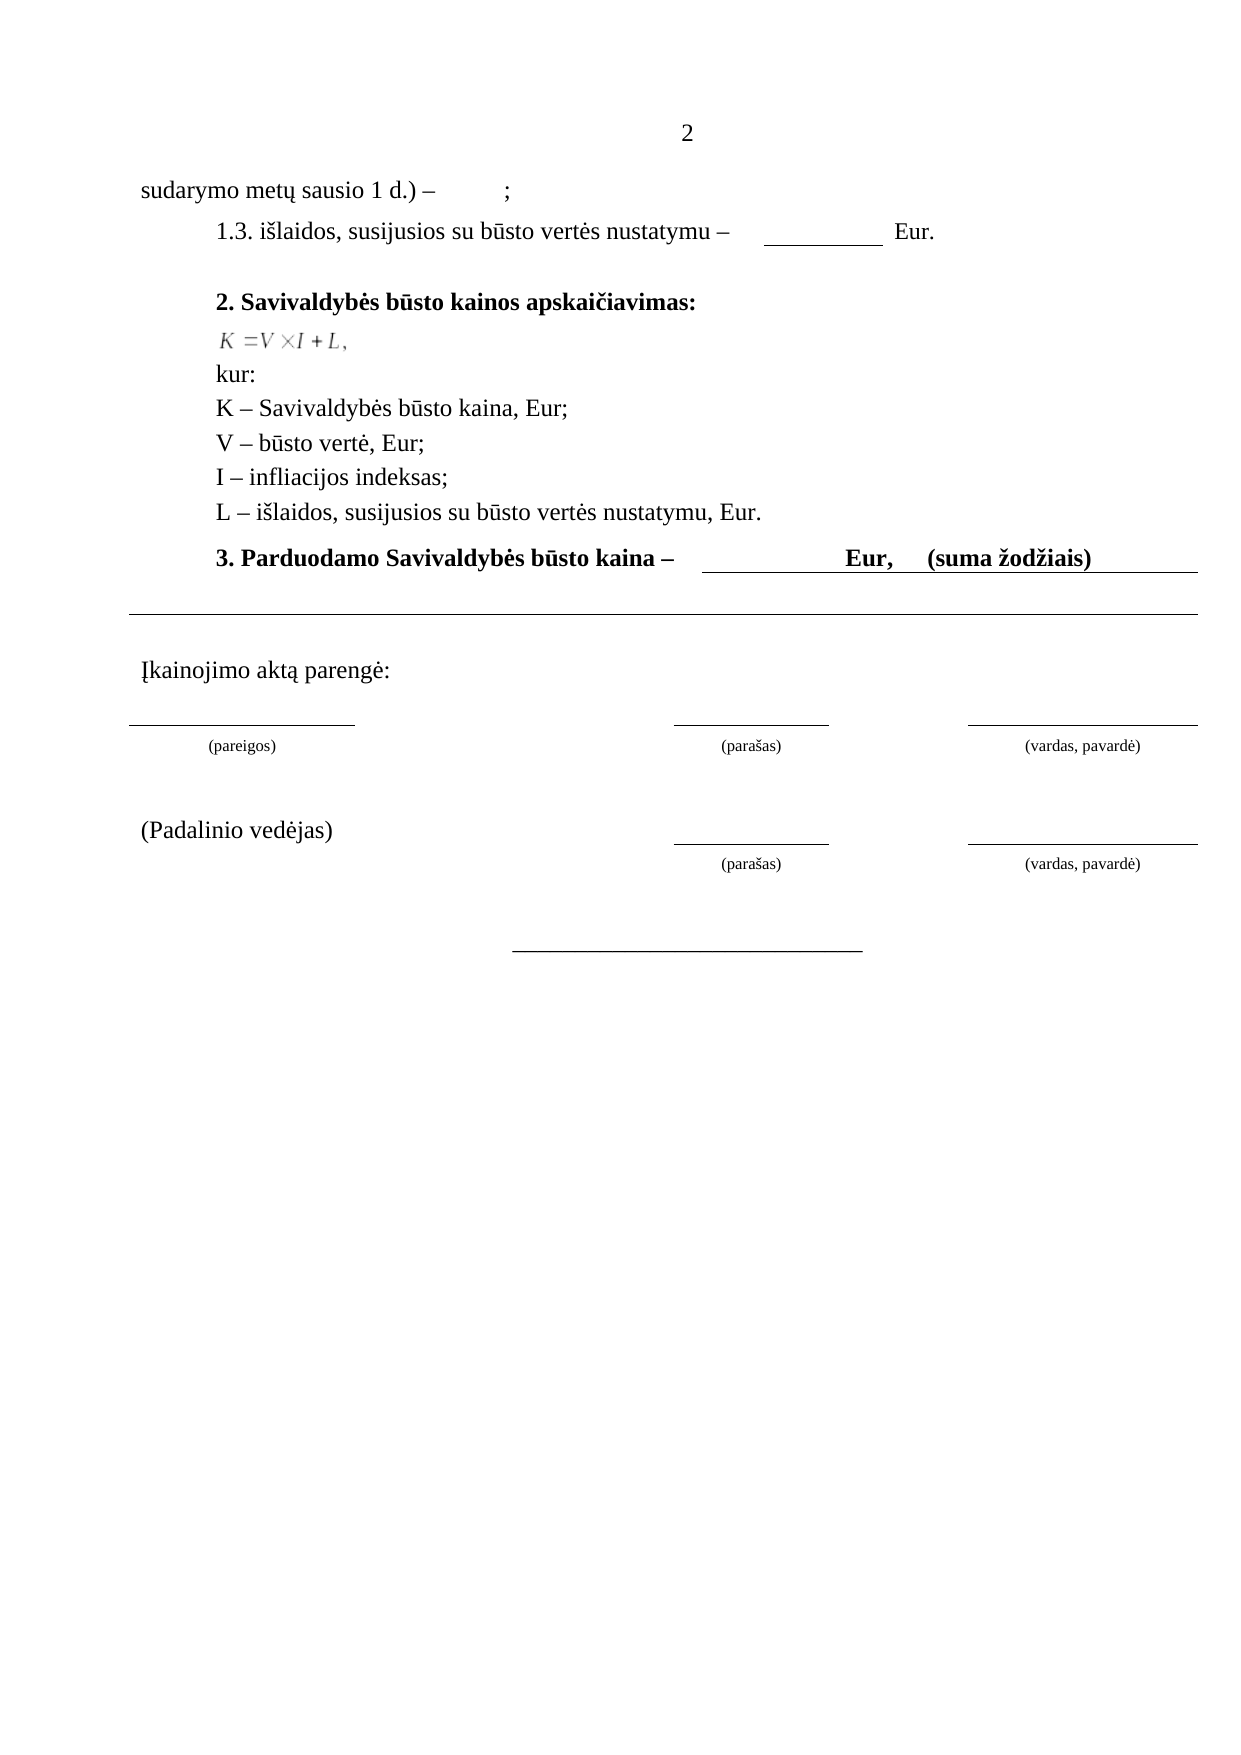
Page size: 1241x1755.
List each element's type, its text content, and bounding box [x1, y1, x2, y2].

table_cell (Padalinio vedėjas) [129, 803, 673, 843]
table_cell [674, 803, 968, 843]
table_cell (parašas) [674, 845, 829, 883]
table_cell (vardas, pavardė) [968, 726, 1197, 764]
table_cell [674, 684, 829, 725]
table_cell [355, 684, 673, 725]
table_cell [129, 615, 673, 644]
table_cell [129, 572, 1197, 614]
table_cell [129, 316, 1197, 359]
table_cell 1.3. išlaidos, susijusios su būsto vertės nustatymu – [129, 204, 764, 245]
table_cell sudarymo metų sausio 1 d.) – ; [129, 176, 1197, 204]
table_cell [674, 644, 1197, 684]
table_cell [674, 615, 1197, 644]
table_cell [355, 844, 673, 883]
table_header 2. Savivaldybės būsto kainos apskaičiavimas: [129, 275, 1197, 316]
table_cell [968, 803, 1197, 843]
table_cell [129, 844, 355, 883]
table_cell [764, 204, 883, 245]
table_cell [355, 725, 673, 764]
table_cell (pareigos) [129, 726, 355, 764]
table_cell [129, 765, 673, 803]
table_cell [1198, 204, 1218, 245]
table_cell [829, 684, 968, 725]
table_cell Eur, [834, 531, 916, 572]
table_cell [702, 531, 834, 572]
table_cell Įkainojimo aktą parengė: [129, 644, 673, 684]
table_cell [968, 765, 1197, 803]
table_cell 3. Parduodamo Savivaldybės būsto kaina – [129, 531, 702, 572]
table_cell [829, 725, 968, 764]
table_cell [1198, 176, 1218, 204]
table_cell (parašas) [674, 726, 829, 764]
text ____________________________ [177, 926, 1198, 955]
table_cell [674, 765, 968, 803]
table_cell (suma žodžiais) [916, 531, 1197, 572]
table_cell Eur. [883, 204, 1197, 245]
table_cell (vardas, pavardė) [968, 845, 1197, 883]
table_cell [129, 684, 355, 725]
table_cell [829, 844, 968, 883]
table_cell kur: K – Savivaldybės būsto kaina, Eur; V – būsto vertė, Eur; I – infliacijos indeksas; L – išlaidos, susijusios su būsto vertės nustatymu, Eur. [129, 359, 1197, 531]
table_cell [968, 684, 1197, 725]
